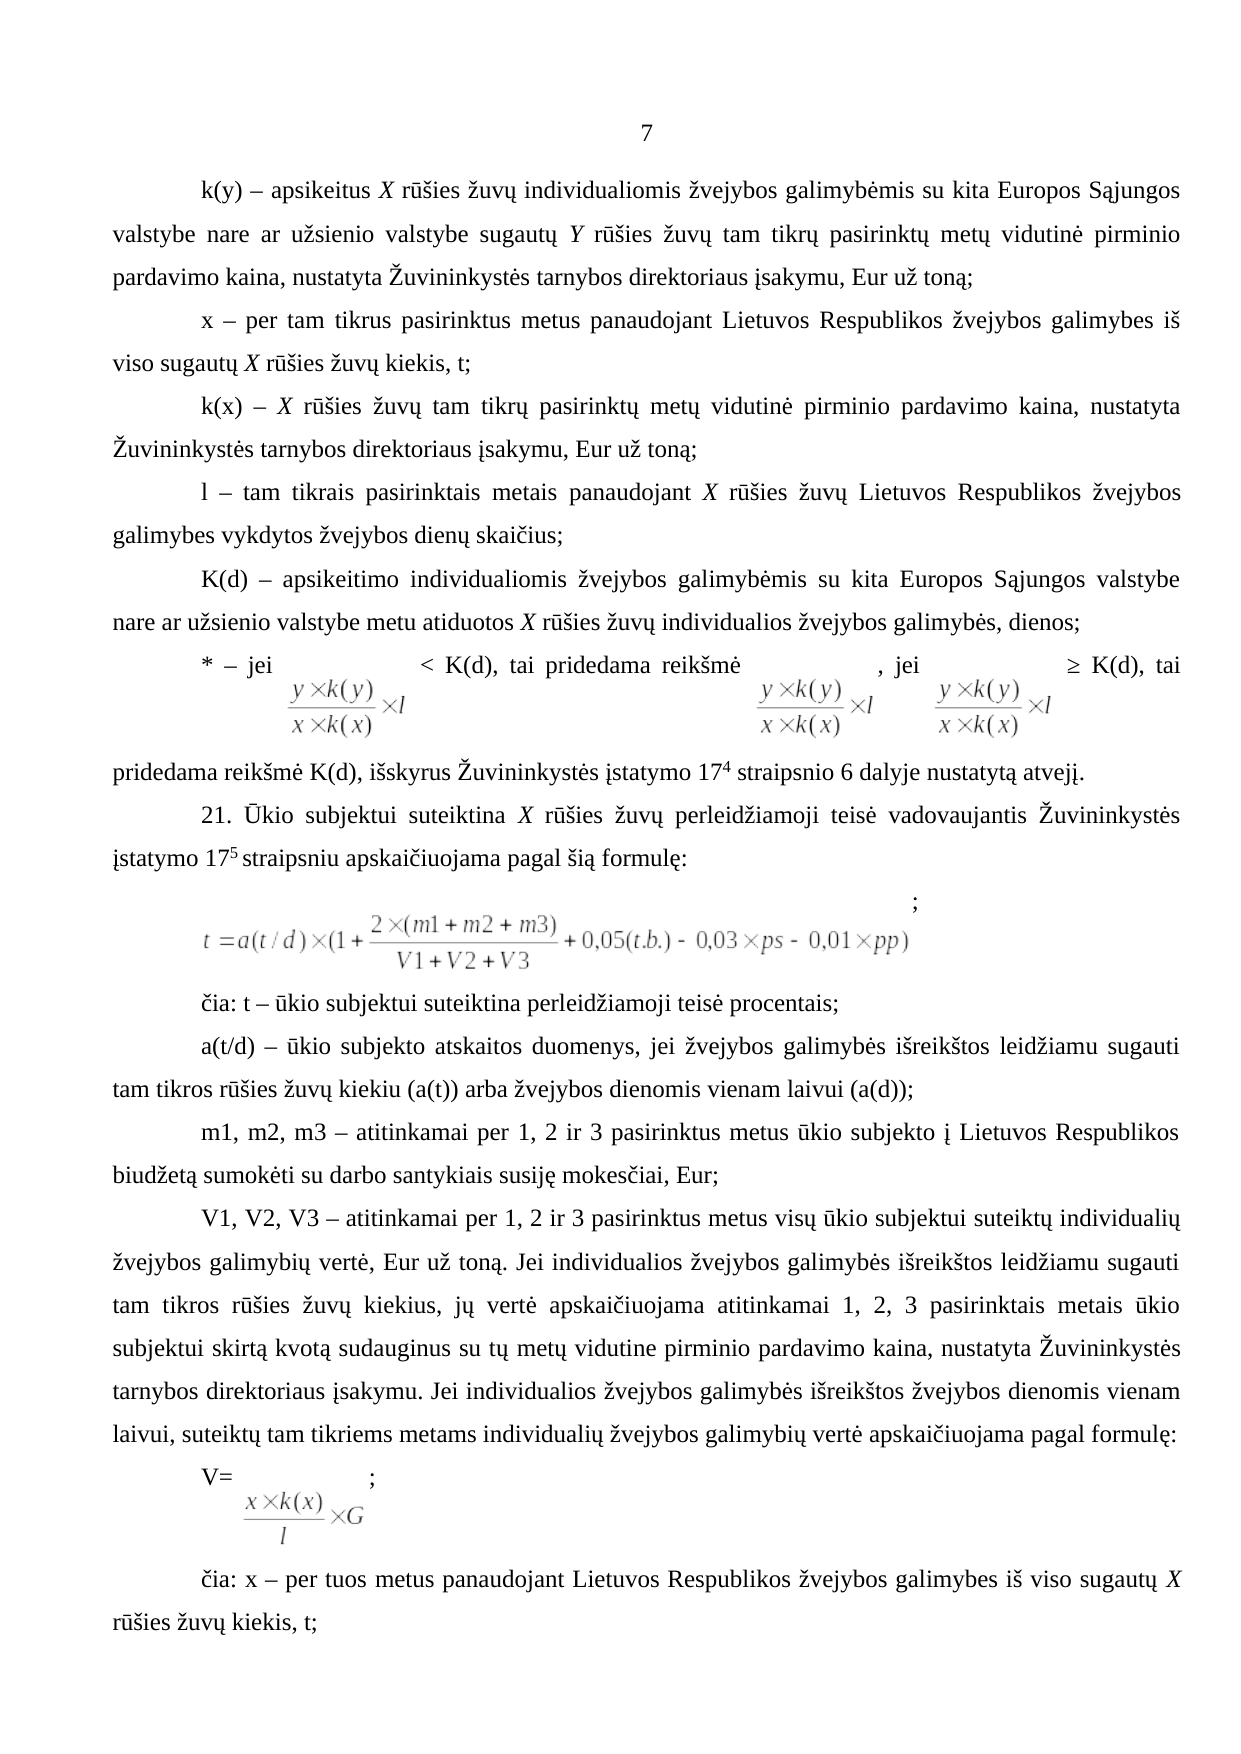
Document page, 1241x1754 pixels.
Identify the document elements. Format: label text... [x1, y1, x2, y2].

text čia: t – ūkio subjektui suteiktina perleidžiamoji teisė procentais; [112, 988, 1181, 1017]
text V1, V2, V3 – atitinkamai per 1, 2 ir 3 pasirinktus metus visų ūkio subjektui suteiktų individualių žvejybos galimybių vertė, Eur už toną. Jei individualios žvejybos galimybės išreikštos leidžiamu sugauti tam tikros rūšies žuvų kiekius, jų vertė apskaičiuojama atitinkamai 1, 2, 3 pasirinktais metais ūkio subjektui skirtą kvotą sudauginus su tų metų vidutine pirminio pardavimo kaina, nustatyta Žuvininkystės tarnybos direktoriaus įsakymu. Jei individualios žvejybos galimybės išreikštos žvejybos dienomis vienam laivui, suteiktų tam tikriems metams individualių žvejybos galimybių vertė apskaičiuojama pagal formulę: [112, 1203, 1181, 1448]
text V= ; [112, 1462, 1181, 1549]
text l – tam tikrais pasirinktais metais panaudojant X rūšies žuvų Lietuvos Respublikos žvejybos galimybes vykdytos žvejybos dienų skaičius; [112, 477, 1181, 549]
text m1, m2, m3 – atitinkamai per 1, 2 ir 3 pasirinktus metus ūkio subjekto į Lietuvos Respublikos biudžetą sumokėti su darbo santykiais susiję mokesčiai, Eur; [112, 1117, 1181, 1189]
text 21. Ūkio subjektui suteiktina X rūšies žuvų perleidžiamoji teisė vadovaujantis Žuvininkystės įstatymo 175 straipsniu apskaičiuojama pagal šią formulę: [112, 800, 1181, 872]
text ; [112, 886, 1181, 973]
text * – jei ˂ K(d), tai pridedama reikšmė , jei ≥ K(d), tai pridedama reikšmė K(d), išskyrus Žuvininkystės įstatymo 174 straipsnio 6 dalyje nustatytą atvejį. [112, 650, 1181, 786]
text x – per tam tikrus pasirinktus metus panaudojant Lietuvos Respublikos žvejybos galimybes iš viso sugautų X rūšies žuvų kiekis, t; [112, 305, 1181, 377]
text k(x) – X rūšies žuvų tam tikrų pasirinktų metų vidutinė pirminio pardavimo kaina, nustatyta Žuvininkystės tarnybos direktoriaus įsakymu, Eur už toną; [112, 391, 1181, 463]
text a(t/d) – ūkio subjekto atskaitos duomenys, jei žvejybos galimybės išreikštos leidžiamu sugauti tam tikros rūšies žuvų kiekiu (a(t)) arba žvejybos dienomis vienam laivui (a(d)); [112, 1031, 1181, 1103]
text K(d) – apsikeitimo individualiomis žvejybos galimybėmis su kita Europos Sąjungos valstybe nare ar užsienio valstybe metu atiduotos X rūšies žuvų individualios žvejybos galimybės, dienos; [112, 564, 1181, 636]
text k(y) – apsikeitus X rūšies žuvų individualiomis žvejybos galimybėmis su kita Europos Sąjungos valstybe nare ar užsienio valstybe sugautų Y rūšies žuvų tam tikrų pasirinktų metų vidutinė pirminio pardavimo kaina, nustatyta Žuvininkystės tarnybos direktoriaus įsakymu, Eur už toną; [112, 176, 1181, 291]
text čia: x – per tuos metus panaudojant Lietuvos Respublikos žvejybos galimybes iš viso sugautų X rūšies žuvų kiekis, t; [112, 1564, 1181, 1636]
